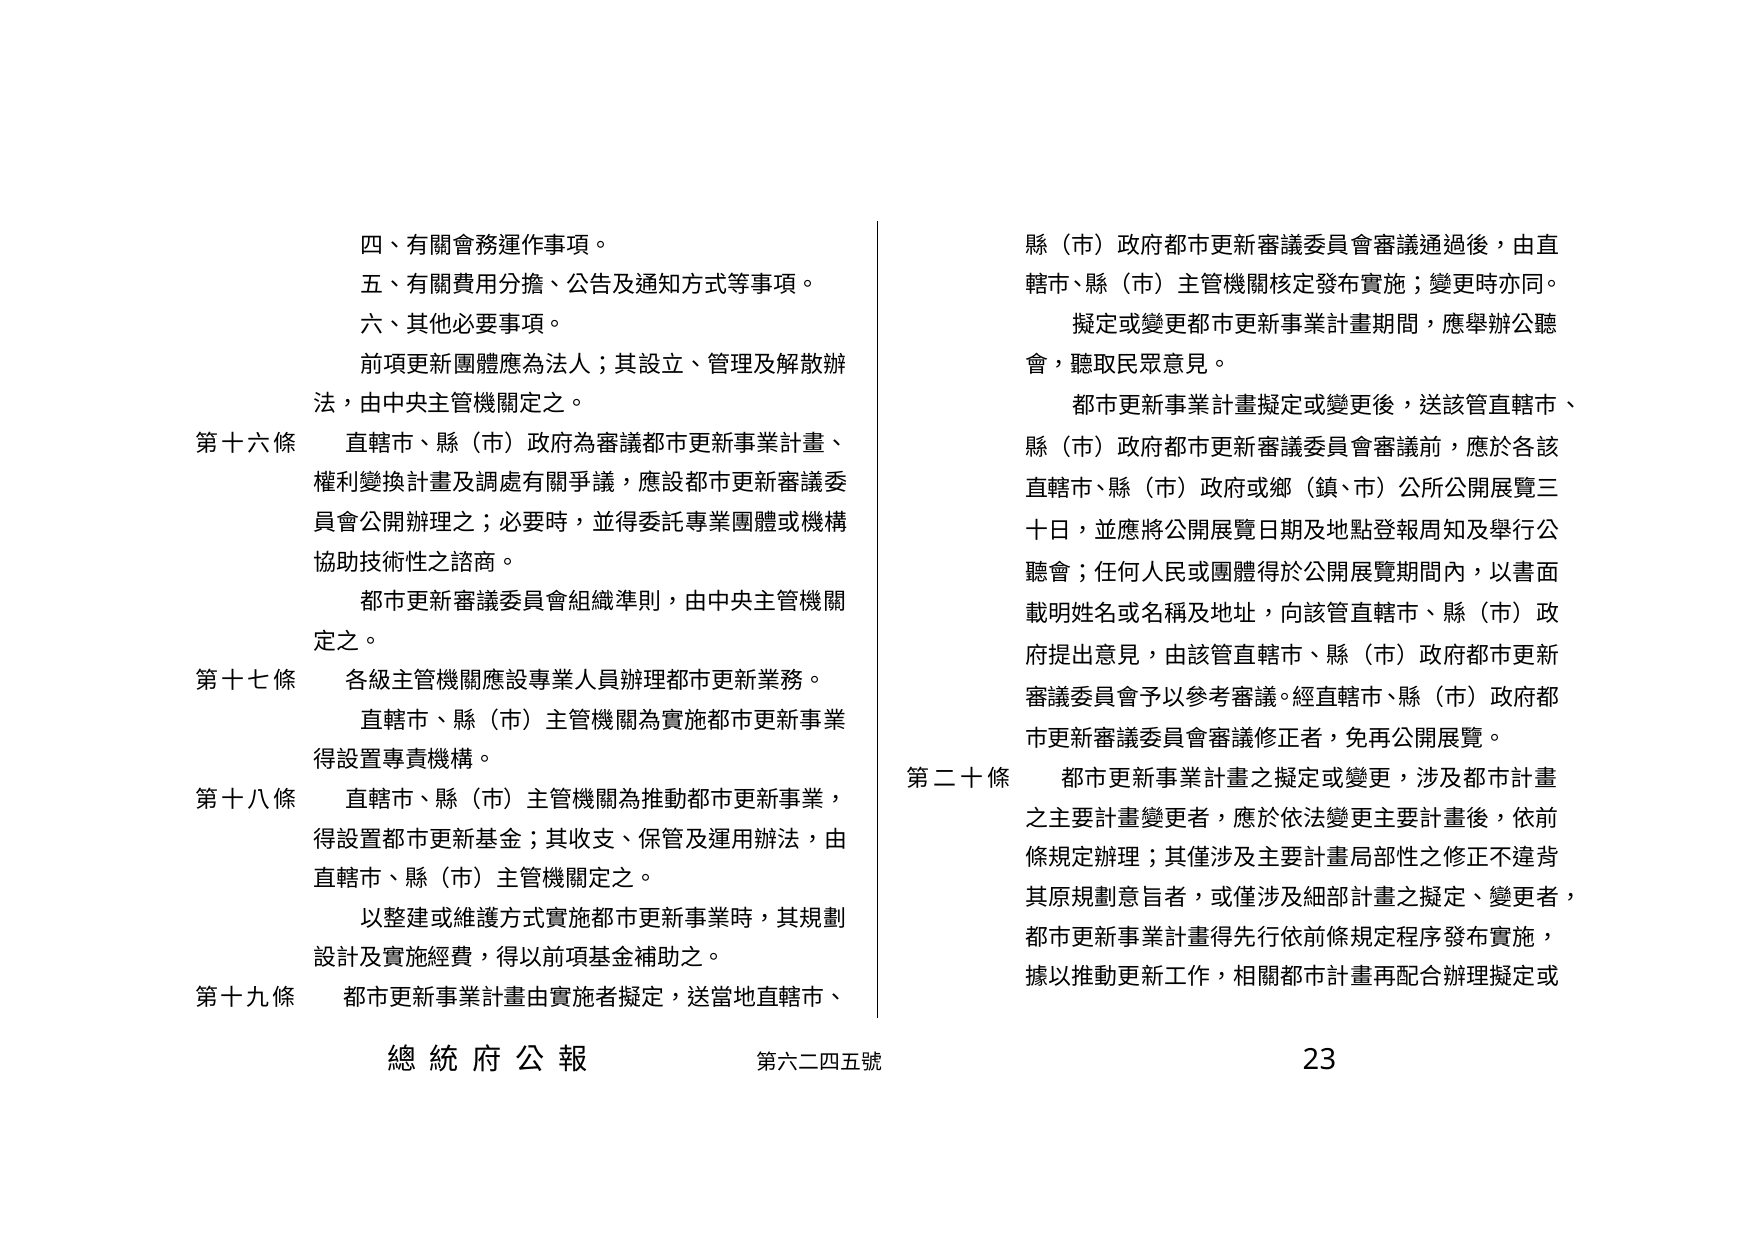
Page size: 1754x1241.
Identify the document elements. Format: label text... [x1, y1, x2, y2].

text 前項更新團體應為法人；其設立、管理及解散辦法，由中央主管機關定之。 [313, 340, 847, 419]
text 擬定或變更都巿更新事業計畫期間，應舉辦公聽會，聽取民眾意見。 [1025, 301, 1559, 380]
text 第十八條 直轄巿、縣（巿）主管機關為推動都巿更新事業，得設置都巿更新基金；其收支、保管及運用辦法，由直轄巿、縣（巿）主管機關定之。 [195, 776, 847, 894]
text 第二十條 都市更新事業計畫之擬定或變更，涉及都巿計畫之主要計畫變更者，應於依法變更主要計畫後，依前條規定辦理；其僅涉及主要計畫局部性之修正不違背其原規劃意旨者，或僅涉及細部計畫之擬定、變更者，都巿更新事業計畫得先行依前條規定程序發布實施，據以推動更新工作，相關都巿計畫再配合辦理擬定或變更。 [907, 755, 1559, 992]
text 五、有關費用分擔、公告及通知方式等事項。 [360, 261, 847, 301]
text 以整建或維護方式實施都巿更新事業時，其規劃設計及實施經費，得以前項基金補助之。 [313, 894, 847, 974]
text 第十九條 都市更新事業計畫由實施者擬定，送當地直轄巿、縣（巿）政府都巿更新審議委員會審議通過後，由直轄巿、縣（巿）主管機關核定發布實施；變更時亦同。 [907, 222, 1559, 301]
text 第十六條 直轄巿、縣（巿）政府為審議都巿更新事業計畫、權利變換計畫及調處有關爭議，應設都巿更新審議委員會公開辦理之；必要時，並得委託專業團體或機構協助技術性之諮商。 [195, 419, 847, 578]
text 第十九條 都市更新事業計畫由實施者擬定，送當地直轄巿、縣（巿）政府都巿更新審議委員會審議通過後，由直轄巿、縣（巿）主管機關核定發布實施；變更時亦同。 [195, 974, 847, 1013]
text 四、有關會務運作事項。 [360, 222, 847, 261]
text 直轄巿、縣（巿）主管機關為實施都巿更新事業得設置專責機構。 [313, 697, 847, 776]
text 六、其他必要事項。 [360, 301, 847, 340]
text 第十七條 各級主管機關應設專業人員辦理都巿更新業務。 [195, 657, 847, 697]
text 都巿更新審議委員會組織準則，由中央主管機關定之。 [313, 578, 847, 657]
text 都巿更新事業計畫擬定或變更後，送該管直轄巿、縣（巿）政府都巿更新審議委員會審議前，應於各該直轄巿、縣（巿）政府或鄉（鎮、巿）公所公開展覽三十日，並應將公開展覽日期及地點登報周知及舉行公聽會；任何人民或團體得於公開展覽期間內，以書面載明姓名或名稱及地址，向該管直轄巿、縣（巿）政府提出意見，由該管直轄巿、縣（巿）政府都巿更新審議委員會予以參考審議。經直轄巿、縣（巿）政府都巿更新審議委員會審議修正者，免再公開展覽。 [1025, 380, 1559, 755]
